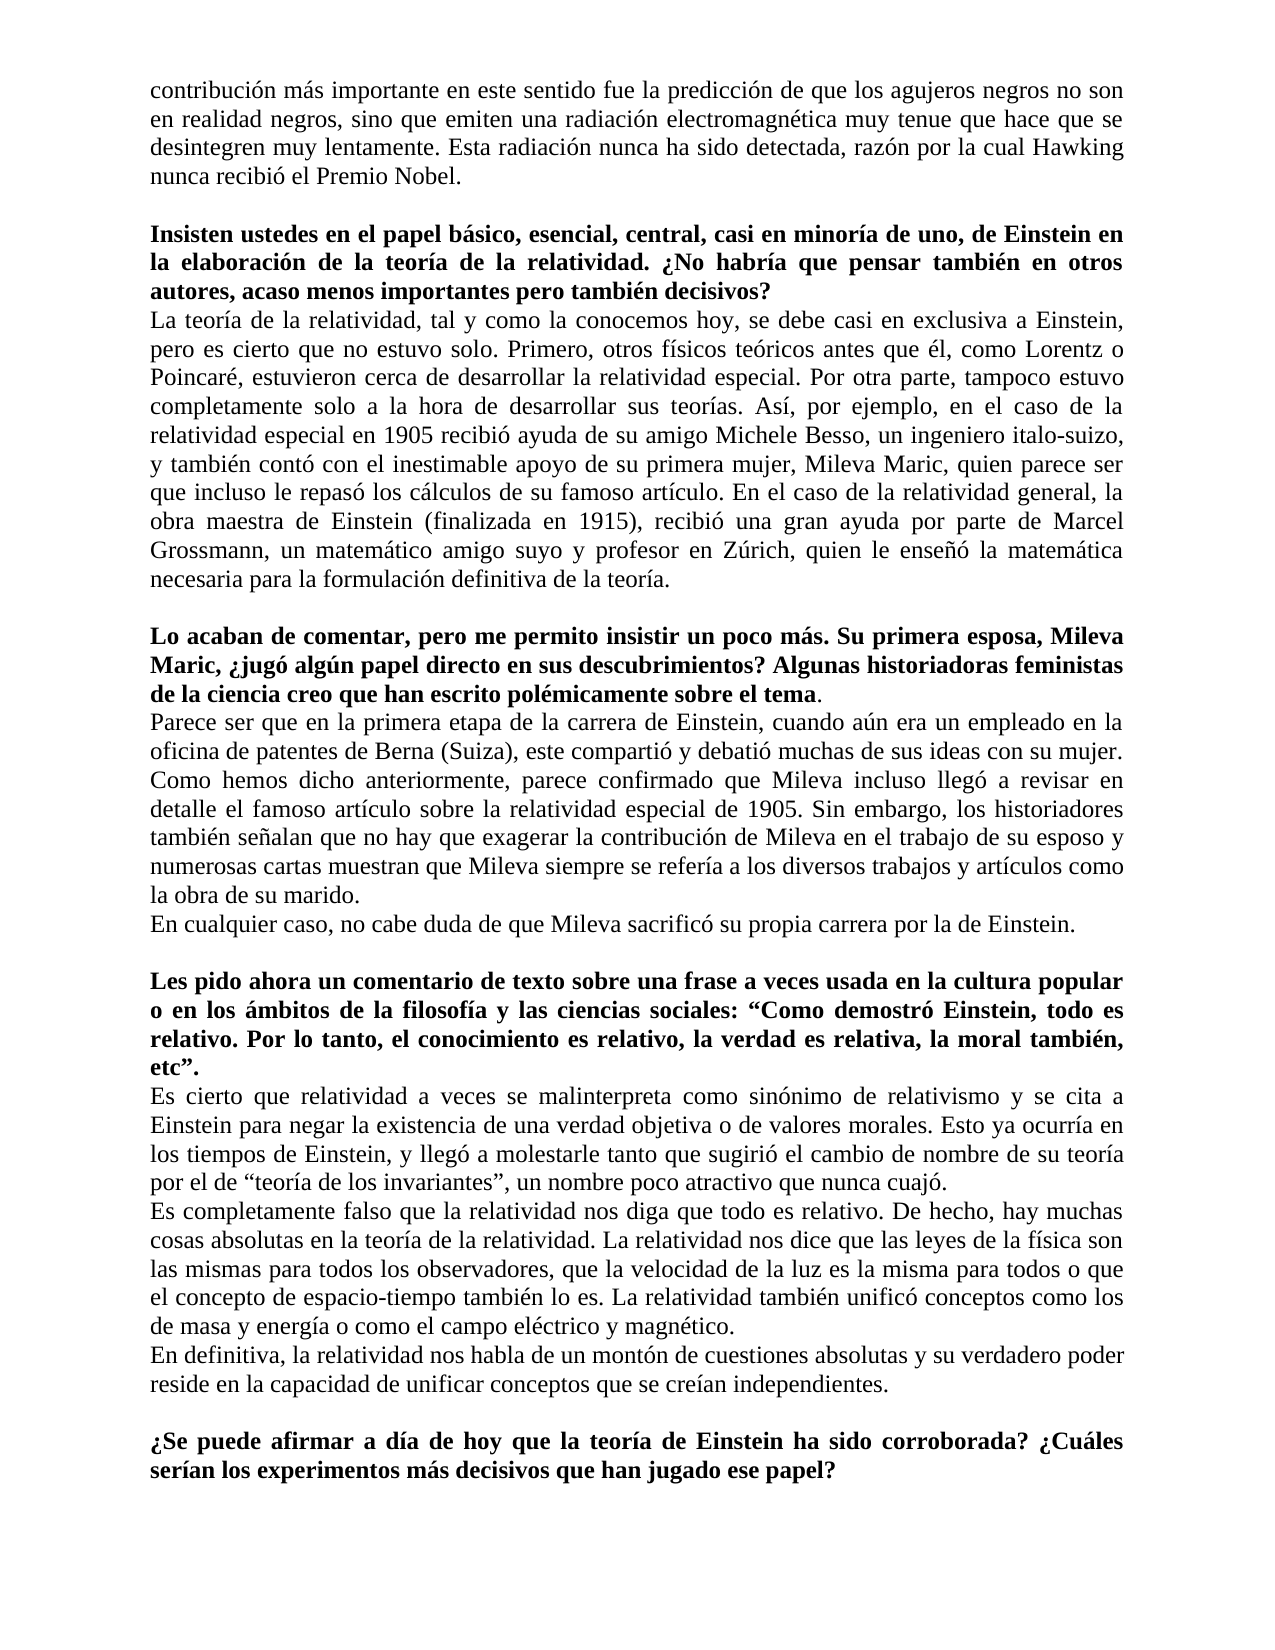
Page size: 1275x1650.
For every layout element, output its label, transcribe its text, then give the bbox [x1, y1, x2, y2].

text Les pido ahora un comentario de texto sobre una frase a veces usada en la cultura popular o en los ámbitos de la filosofía y las ciencias sociales: “Como demostró Einstein, todo es relativo. Por lo tanto, el conocimiento es relativo, la verdad es relativa, la moral también, etc”. [150, 966, 1125, 1081]
text contribución más importante en este sentido fue la predicción de que los agujeros negros no son en realidad negros, sino que emiten una radiación electromagnética muy tenue que hace que se desintegren muy lentamente. Esta radiación nunca ha sido detectada, razón por la cual Hawking nunca recibió el Premio Nobel. [150, 75, 1125, 190]
text Lo acaban de comentar, pero me permito insistir un poco más. Su primera esposa, Mileva Maric, ¿jugó algún papel directo en sus descubrimientos? Algunas historiadoras feministas de la ciencia creo que han escrito polémicamente sobre el tema. [150, 621, 1125, 707]
text Insisten ustedes en el papel básico, esencial, central, casi en minoría de uno, de Einstein en la elaboración de la teoría de la relatividad. ¿No habría que pensar también en otros autores, acaso menos importantes pero también decisivos? [150, 219, 1125, 305]
text ¿Se puede afirmar a día de hoy que la teoría de Einstein ha sido corroborada? ¿Cuáles serían los experimentos más decisivos que han jugado ese papel? [150, 1426, 1125, 1484]
text En cualquier caso, no cabe duda de que Mileva sacrificó su propia carrera por la de Einstein. [150, 909, 1125, 937]
text Parece ser que en la primera etapa de la carrera de Einstein, cuando aún era un empleado en la oficina de patentes de Berna (Suiza), este compartió y debatió muchas de sus ideas con su mujer. Como hemos dicho anteriormente, parece confirmado que Mileva incluso llegó a revisar en detalle el famoso artículo sobre la relatividad especial de 1905. Sin embargo, los historiadores también señalan que no hay que exagerar la contribución de Mileva en el trabajo de su esposo y numerosas cartas muestran que Mileva siempre se refería a los diversos trabajos y artículos como la obra de su marido. [150, 707, 1125, 909]
text En definitiva, la relatividad nos habla de un montón de cuestiones absolutas y su verdadero poder reside en la capacidad de unificar conceptos que se creían independientes. [150, 1340, 1125, 1397]
text Es completamente falso que la relatividad nos diga que todo es relativo. De hecho, hay muchas cosas absolutas en la teoría de la relatividad. La relatividad nos dice que las leyes de la física son las mismas para todos los observadores, que la velocidad de la luz es la misma para todos o que el concepto de espacio-tiempo también lo es. La relatividad también unificó conceptos como los de masa y energía o como el campo eléctrico y magnético. [150, 1196, 1125, 1340]
text La teoría de la relatividad, tal y como la conocemos hoy, se debe casi en exclusiva a Einstein, pero es cierto que no estuvo solo. Primero, otros físicos teóricos antes que él, como Lorentz o Poincaré, estuvieron cerca de desarrollar la relatividad especial. Por otra parte, tampoco estuvo completamente solo a la hora de desarrollar sus teorías. Así, por ejemplo, en el caso de la relatividad especial en 1905 recibió ayuda de su amigo Michele Besso, un ingeniero italo-suizo, y también contó con el inestimable apoyo de su primera mujer, Mileva Maric, quien parece ser que incluso le repasó los cálculos de su famoso artículo. En el caso de la relatividad general, la obra maestra de Einstein (finalizada en 1915), recibió una gran ayuda por parte de Marcel Grossmann, un matemático amigo suyo y profesor en Zúrich, quien le enseñó la matemática necesaria para la formulación definitiva de la teoría. [150, 305, 1125, 592]
text Es cierto que relatividad a veces se malinterpreta como sinónimo de relativismo y se cita a Einstein para negar la existencia de una verdad objetiva o de valores morales. Esto ya ocurría en los tiempos de Einstein, y llegó a molestarle tanto que sugirió el cambio de nombre de su teoría por el de “teoría de los invariantes”, un nombre poco atractivo que nunca cuajó. [150, 1081, 1125, 1196]
